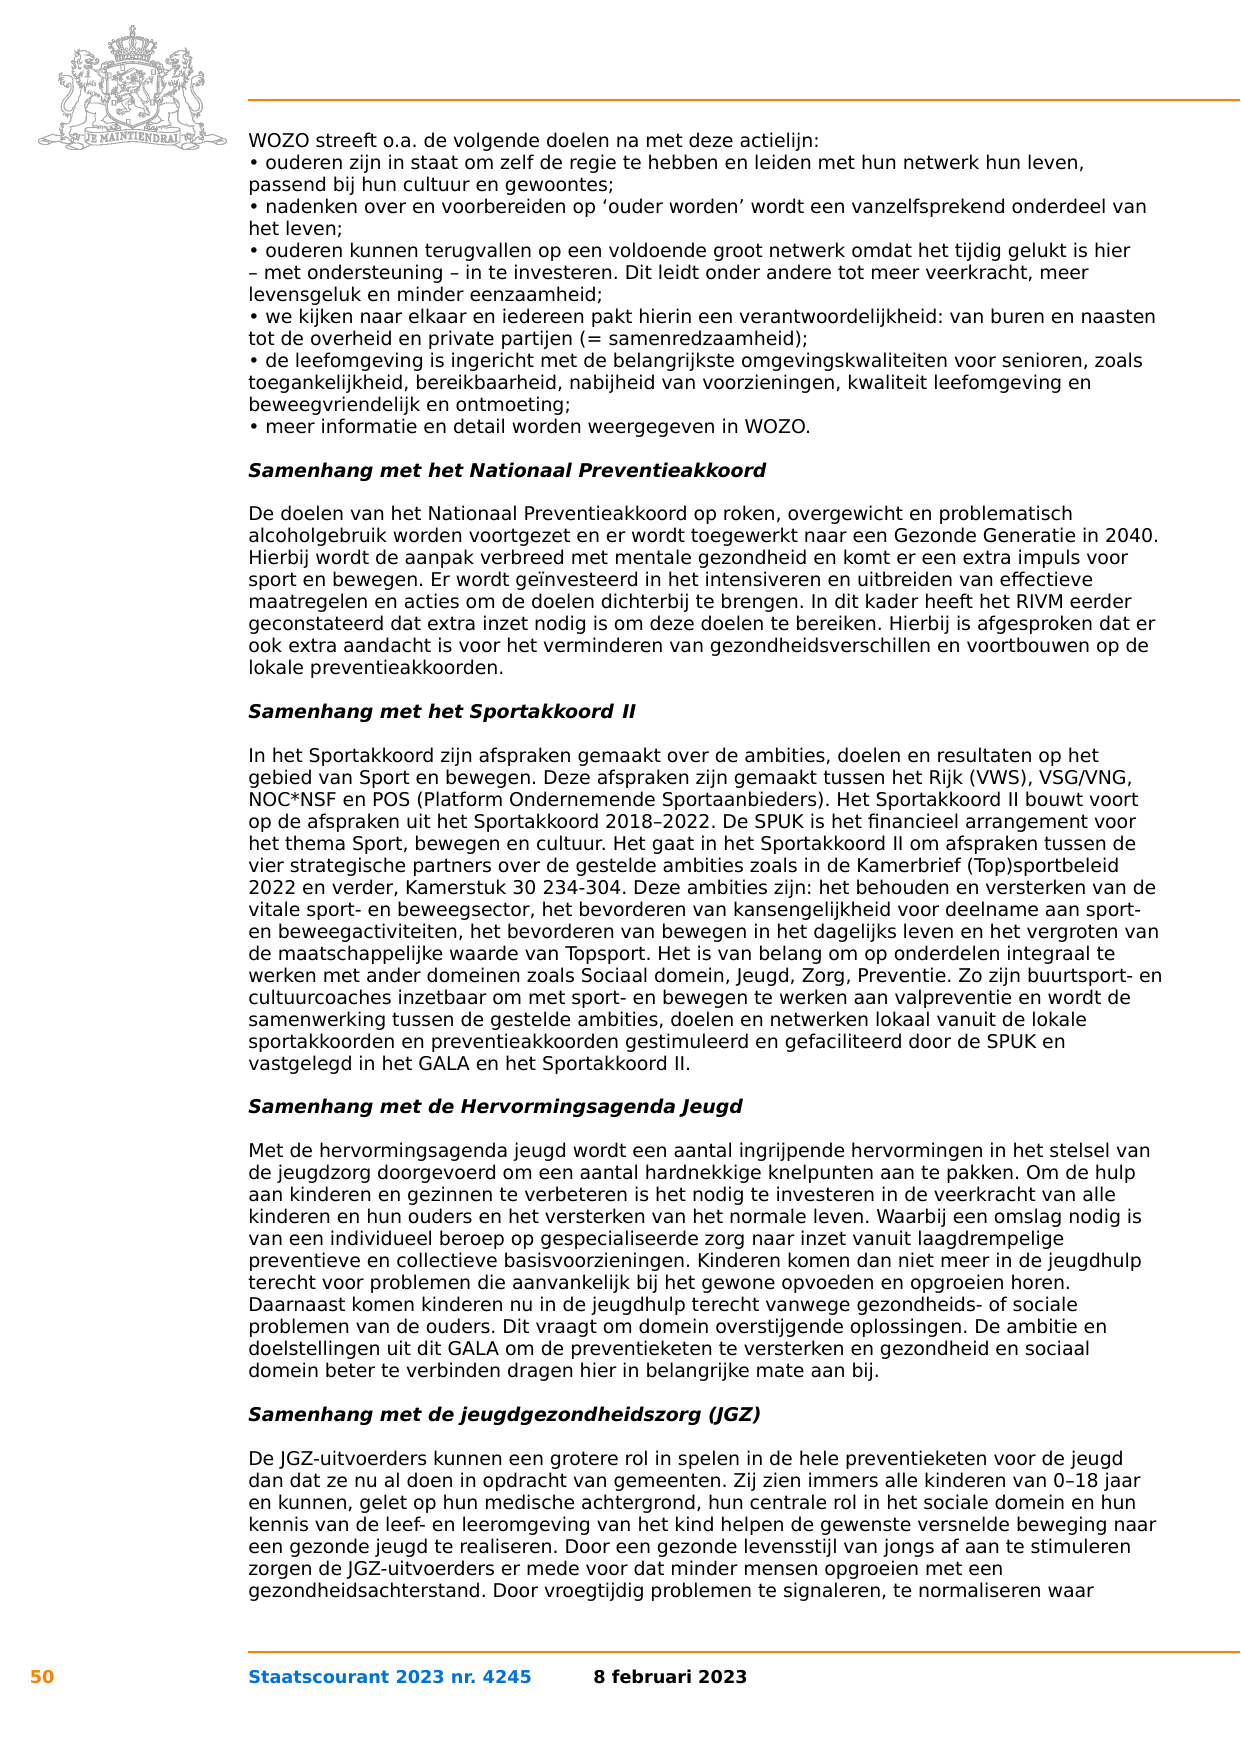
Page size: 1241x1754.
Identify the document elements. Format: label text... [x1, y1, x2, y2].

text WOZO streeft o.a. de volgende doelen na met deze actielijn: [248, 130, 1163, 152]
subtitle Samenhang met het Nationaal Preventieakkoord [248, 459, 1163, 481]
subtitle Samenhang met de jeugdgezondheidszorg (JGZ) [248, 1404, 1163, 1426]
subtitle Samenhang met de Hervormingsagenda Jeugd [248, 1096, 1163, 1118]
text • nadenken over en voorbereiden op ‘ouder worden’ wordt een vanzelfsprekend onderdeel van het leven; [248, 196, 1163, 240]
text • meer informatie en detail worden weergegeven in WOZO. [248, 416, 1163, 438]
text • ouderen kunnen terugvallen op een voldoende groot netwerk omdat het tijdig gelukt is hier – met ondersteuning – in te investeren. Dit leidt onder andere tot meer veerkracht, meer levensgeluk en minder eenzaamheid; [248, 240, 1163, 306]
text Met de hervormingsagenda jeugd wordt een aantal ingrijpende hervormingen in het stelsel van de jeugdzorg doorgevoerd om een aantal hardnekkige knelpunten aan te pakken. Om de hulp aan kinderen en gezinnen te verbeteren is het nodig te investeren in de veerkracht van alle kinderen en hun ouders en het versterken van het normale leven. Waarbij een omslag nodig is van een individueel beroep op gespecialiseerde zorg naar inzet vanuit laagdrempelige preventieve en collectieve basisvoorzieningen. Kinderen komen dan niet meer in de jeugdhulp terecht voor problemen die aanvankelijk bij het gewone opvoeden en opgroeien horen. Daarnaast komen kinderen nu in de jeugdhulp terecht vanwege gezondheids- of sociale problemen van de ouders. Dit vraagt om domein overstijgende oplossingen. De ambitie en doelstellingen uit dit GALA om de preventieketen te versterken en gezondheid en sociaal domein beter te verbinden dragen hier in belangrijke mate aan bij. [248, 1140, 1163, 1382]
subtitle Samenhang met het Sportakkoord II [248, 701, 1163, 723]
picture [38, 25, 227, 150]
text De doelen van het Nationaal Preventieakkoord op roken, overgewicht en problematisch alcoholgebruik worden voortgezet en er wordt toegewerkt naar een Gezonde Generatie in 2040. Hierbij wordt de aanpak verbreed met mentale gezondheid en komt er een extra impuls voor sport en bewegen. Er wordt geïnvesteerd in het intensiveren en uitbreiden van effectieve maatregelen en acties om de doelen dichterbij te brengen. In dit kader heeft het RIVM eerder geconstateerd dat extra inzet nodig is om deze doelen te bereiken. Hierbij is afgesproken dat er ook extra aandacht is voor het verminderen van gezondheidsverschillen en voortbouwen op de lokale preventieakkoorden. [248, 503, 1163, 679]
text • ouderen zijn in staat om zelf de regie te hebben en leiden met hun netwerk hun leven, passend bij hun cultuur en gewoontes; [248, 152, 1163, 196]
text De JGZ-uitvoerders kunnen een grotere rol in spelen in de hele preventieketen voor de jeugd dan dat ze nu al doen in opdracht van gemeenten. Zij zien immers alle kinderen van 0–18 jaar en kunnen, gelet op hun medische achtergrond, hun centrale rol in het sociale domein en hun kennis van de leef- en leeromgeving van het kind helpen de gewenste versnelde beweging naar een gezonde jeugd te realiseren. Door een gezonde levensstijl van jongs af aan te stimuleren zorgen de JGZ-uitvoerders er mede voor dat minder mensen opgroeien met een gezondheidsachterstand. Door vroegtijdig problemen te signaleren, te normaliseren waar [248, 1448, 1163, 1602]
text • de leefomgeving is ingericht met de belangrijkste omgevingskwaliteiten voor senioren, zoals toegankelijkheid, bereikbaarheid, nabijheid van voorzieningen, kwaliteit leefomgeving en beweegvriendelijk en ontmoeting; [248, 350, 1163, 416]
text • we kijken naar elkaar en iedereen pakt hierin een verantwoordelijkheid: van buren en naasten tot de overheid en private partijen (= samenredzaamheid); [248, 306, 1163, 350]
text In het Sportakkoord zijn afspraken gemaakt over de ambities, doelen en resultaten op het gebied van Sport en bewegen. Deze afspraken zijn gemaakt tussen het Rijk (VWS), VSG/VNG, NOC*NSF en POS (Platform Ondernemende Sportaanbieders). Het Sportakkoord II bouwt voort op de afspraken uit het Sportakkoord 2018–2022. De SPUK is het financieel arrangement voor het thema Sport, bewegen en cultuur. Het gaat in het Sportakkoord II om afspraken tussen de vier strategische partners over de gestelde ambities zoals in de Kamerbrief (Top)sportbeleid 2022 en verder, Kamerstuk 30 234-304. Deze ambities zijn: het behouden en versterken van de vitale sport- en beweegsector, het bevorderen van kansengelijkheid voor deelname aan sport- en beweegactiviteiten, het bevorderen van bewegen in het dagelijks leven en het vergroten van de maatschappelijke waarde van Topsport. Het is van belang om op onderdelen integraal te werken met ander domeinen zoals Sociaal domein, Jeugd, Zorg, Preventie. Zo zijn buurtsport- en cultuurcoaches inzetbaar om met sport- en bewegen te werken aan valpreventie en wordt de samenwerking tussen de gestelde ambities, doelen en netwerken lokaal vanuit de lokale sportakkoorden en preventieakkoorden gestimuleerd en gefaciliteerd door de SPUK en vastgelegd in het GALA en het Sportakkoord II. [248, 745, 1163, 1074]
